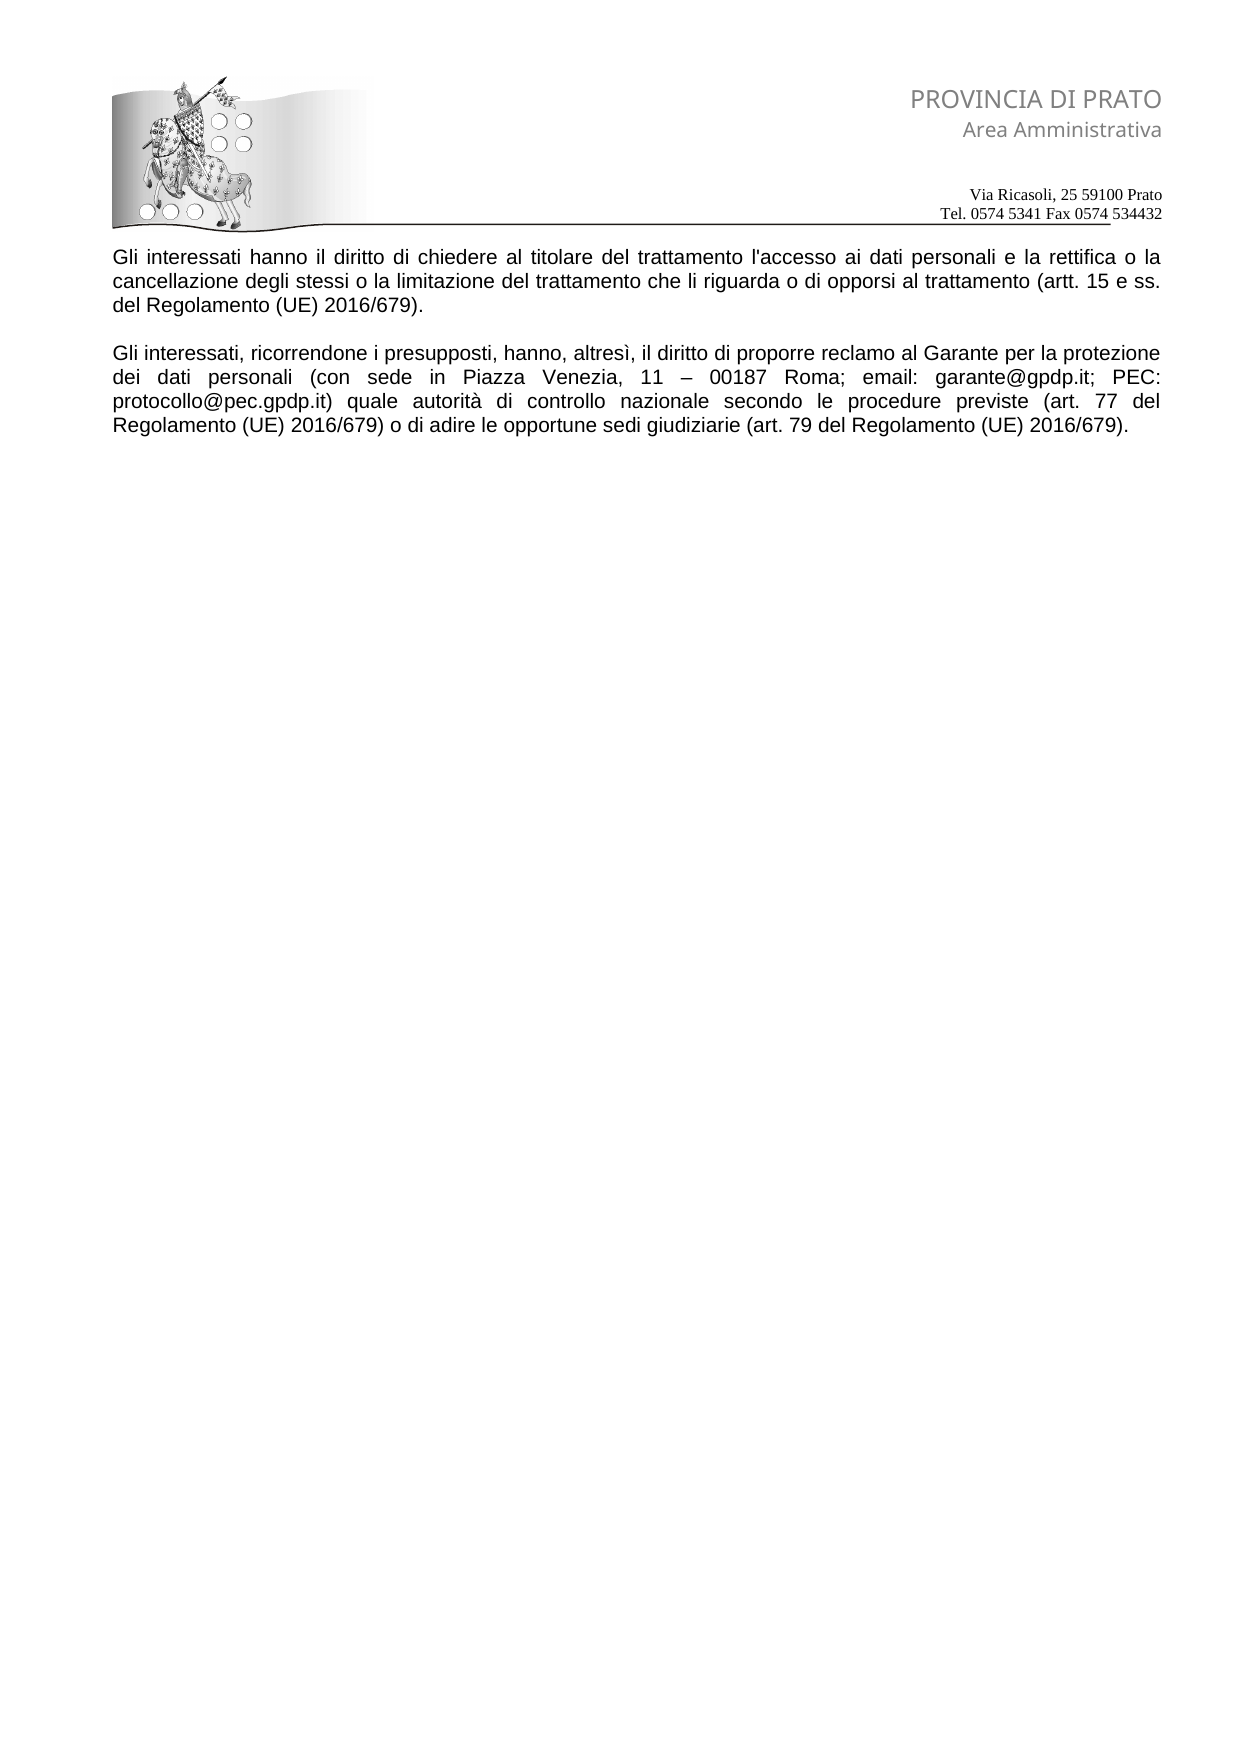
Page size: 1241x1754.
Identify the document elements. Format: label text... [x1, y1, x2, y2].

text Gli interessati hanno il diritto di chiedere al titolare del trattamento l'accesso ai dati personali e la rettifica o la cancellazione degli stessi o la limitazione del trattamento che li riguarda o di opporsi al trattamento (artt. 15 e ss. del Regolamento (UE) 2016/679). [112, 245, 1162, 317]
text Gli interessati, ricorrendone i presupposti, hanno, altresì, il diritto di proporre reclamo al Garante per la protezione dei dati personali (con sede in Piazza Venezia, 11 – 00187 Roma; email: garante@gpdp.it; PEC: protocollo@pec.gpdp.it) quale autorità di controllo nazionale secondo le procedure previste (art. 77 del Regolamento (UE) 2016/679) o di adire le opportune sedi giudiziarie (art. 79 del Regolamento (UE) 2016/679). [112, 341, 1162, 437]
